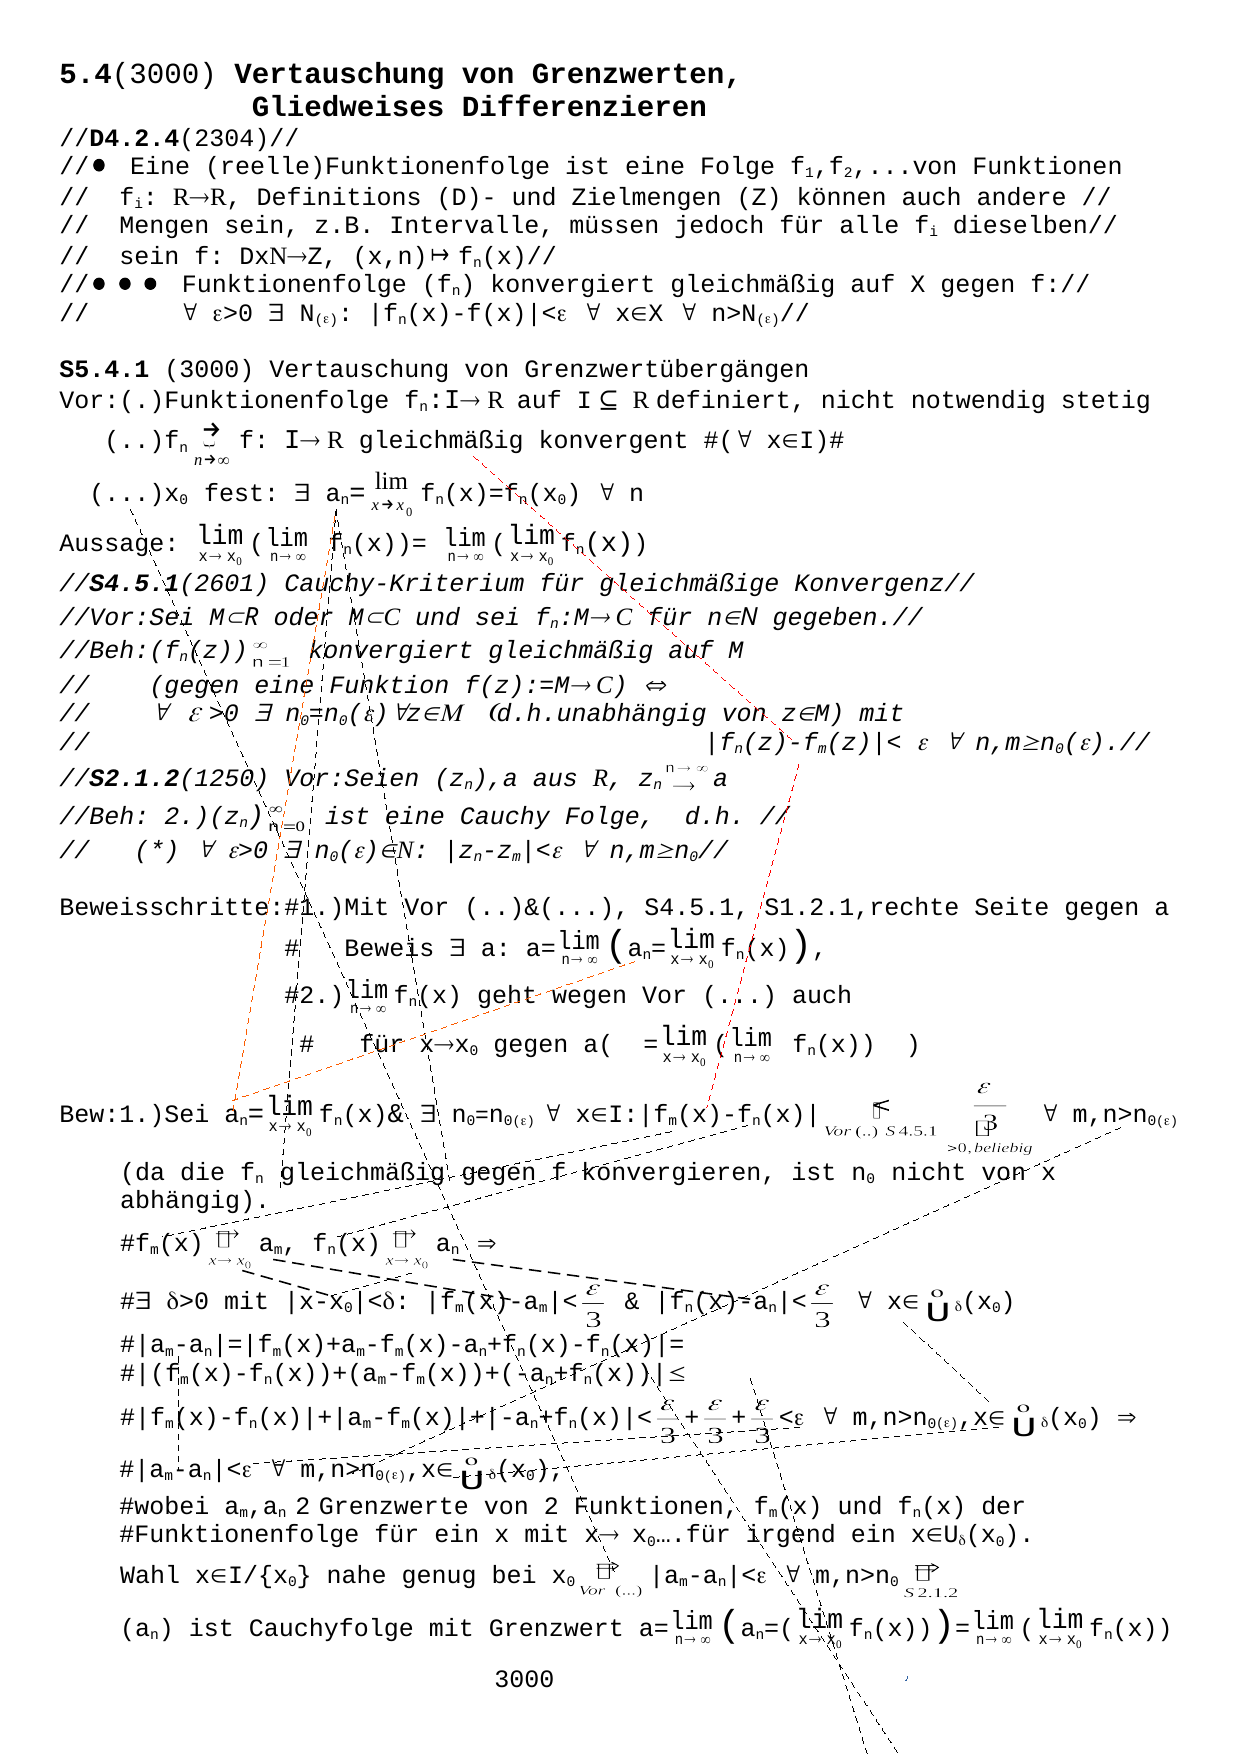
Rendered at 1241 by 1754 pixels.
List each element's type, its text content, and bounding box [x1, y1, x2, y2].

text #|(fm(x)-fn(x))+(am-fm(x))+(-an+fn(x))| [120, 1360, 1181, 1389]
text // Mengen sein, z.B. Intervalle, müssen jedoch für alle fi dieselben// // sein f: DxNZ, (x,n)fn(x)// [59, 213, 1181, 272]
text //Beh: 2.)(zn) ist eine Cauchy Folge, d.h. // [59, 798, 1181, 835]
text Wahl xI/{x0} nahe genug bei x0|am-an|<  m,n>n0 [120, 1550, 1181, 1603]
text # Beweis  a: a=(an=fn(x)), [59, 923, 1181, 974]
text Aussage: ( fn(x))= (fn(x)) [59, 519, 1181, 571]
text Bew:1.)Sei an=fn(x)&  n0=n0()  xI:|fm(x)-fn(x)| m,n>n0() [59, 1071, 1181, 1160]
text 5.4(3000) Vertauschung von Grenzwerten, Gliedweises Differenzieren [59, 59, 1181, 125]
text // Eine (reelle)Funktionenfolge ist eine Folge f1,f2,...von Funktionen [59, 153, 1181, 182]
text Vor:(.)Funktionenfolge fn:I R auf I R definiert, nicht notwendig stetig (..)fnf: I R gleichmäßig konvergent #( xI)# [59, 385, 1181, 468]
text //S4.5.1(2601) Cauchy-Kriterium für gleichmäßige Konvergenz// [59, 571, 1181, 599]
text S5.4.1 (3000) Vertauschung von Grenzwertübergängen [59, 357, 1181, 385]
text //Beh:(fn(z)) konvergiert gleichmäßig auf M [59, 633, 1181, 670]
text (an) ist Cauchyfolge mit Grenzwert a=(an=(fn(x)))=(fn(x)) [120, 1603, 1181, 1654]
text (...)x0 fest:  an=fn(x)=fn(x0)  n [59, 468, 1181, 519]
text #fm(x)am, fn(x)an  [120, 1216, 1181, 1273]
text //Vor:Sei MR oder MC und sei fn:M C für nN gegeben.// [59, 599, 1181, 633]
text Beweisschritte:#1.)Mit Vor (..)&(...), S4.5.1, S1.2.1,rechte Seite gegen a [59, 894, 1181, 923]
text # für xx0 gegen a( =( fn(x)) ) [59, 1020, 1181, 1071]
text # >0 mit |x-x0|<: |fm(x)-am|< & |fn(x)-an|<  x(x0) [120, 1273, 1181, 1332]
text // Funktionenfolge (fn) konvergiert gleichmäßig auf X gegen f:// [59, 272, 1181, 300]
text // (gegen eine Funktion f(z):=M C)  //  >0  n0=n0()zM (d.h.unabhängig von zM) mit // |fn(z)-fm(z)|<   n,mn0().// [59, 670, 1181, 758]
text #|am-an|<  m,n>n0(),x(x0), #wobei am,an 2 Grenzwerte von 2 Funktionen, fm(x) und fn(x) der #Funktionenfolge für ein x mit x x0….für irgend ein xU(x0). [59, 1448, 1181, 1550]
text #2.)fn(x) geht wegen Vor (...) auch [59, 974, 1181, 1020]
text //D4.2.4(2304)// [59, 125, 1181, 153]
text //S2.1.2(1250) Vor:Seien (zn),a aus R, zna [59, 758, 1181, 798]
text // (*)  >0  n0()N: |zn-zm|<  n,mn0// [59, 835, 1181, 866]
text (da die fn gleichmäßig gegen f konvergieren, ist n0 nicht von x abhängig). [120, 1160, 1181, 1216]
text #|am-an|=|fm(x)+am-fm(x)-an+fn(x)-fn(x)|= [120, 1332, 1181, 1360]
text // fi: RR, Definitions (D)- und Zielmengen (Z) können auch andere // [59, 182, 1181, 213]
text #|fm(x)-fn(x)|+|am-fm(x)|+|-an+fn(x)|<++<  m,n>n0(),x(x0)  [120, 1389, 1181, 1448]
text //  >0  N(): |fn(x)-f(x)|<  xX  n>N()// [59, 300, 1181, 328]
